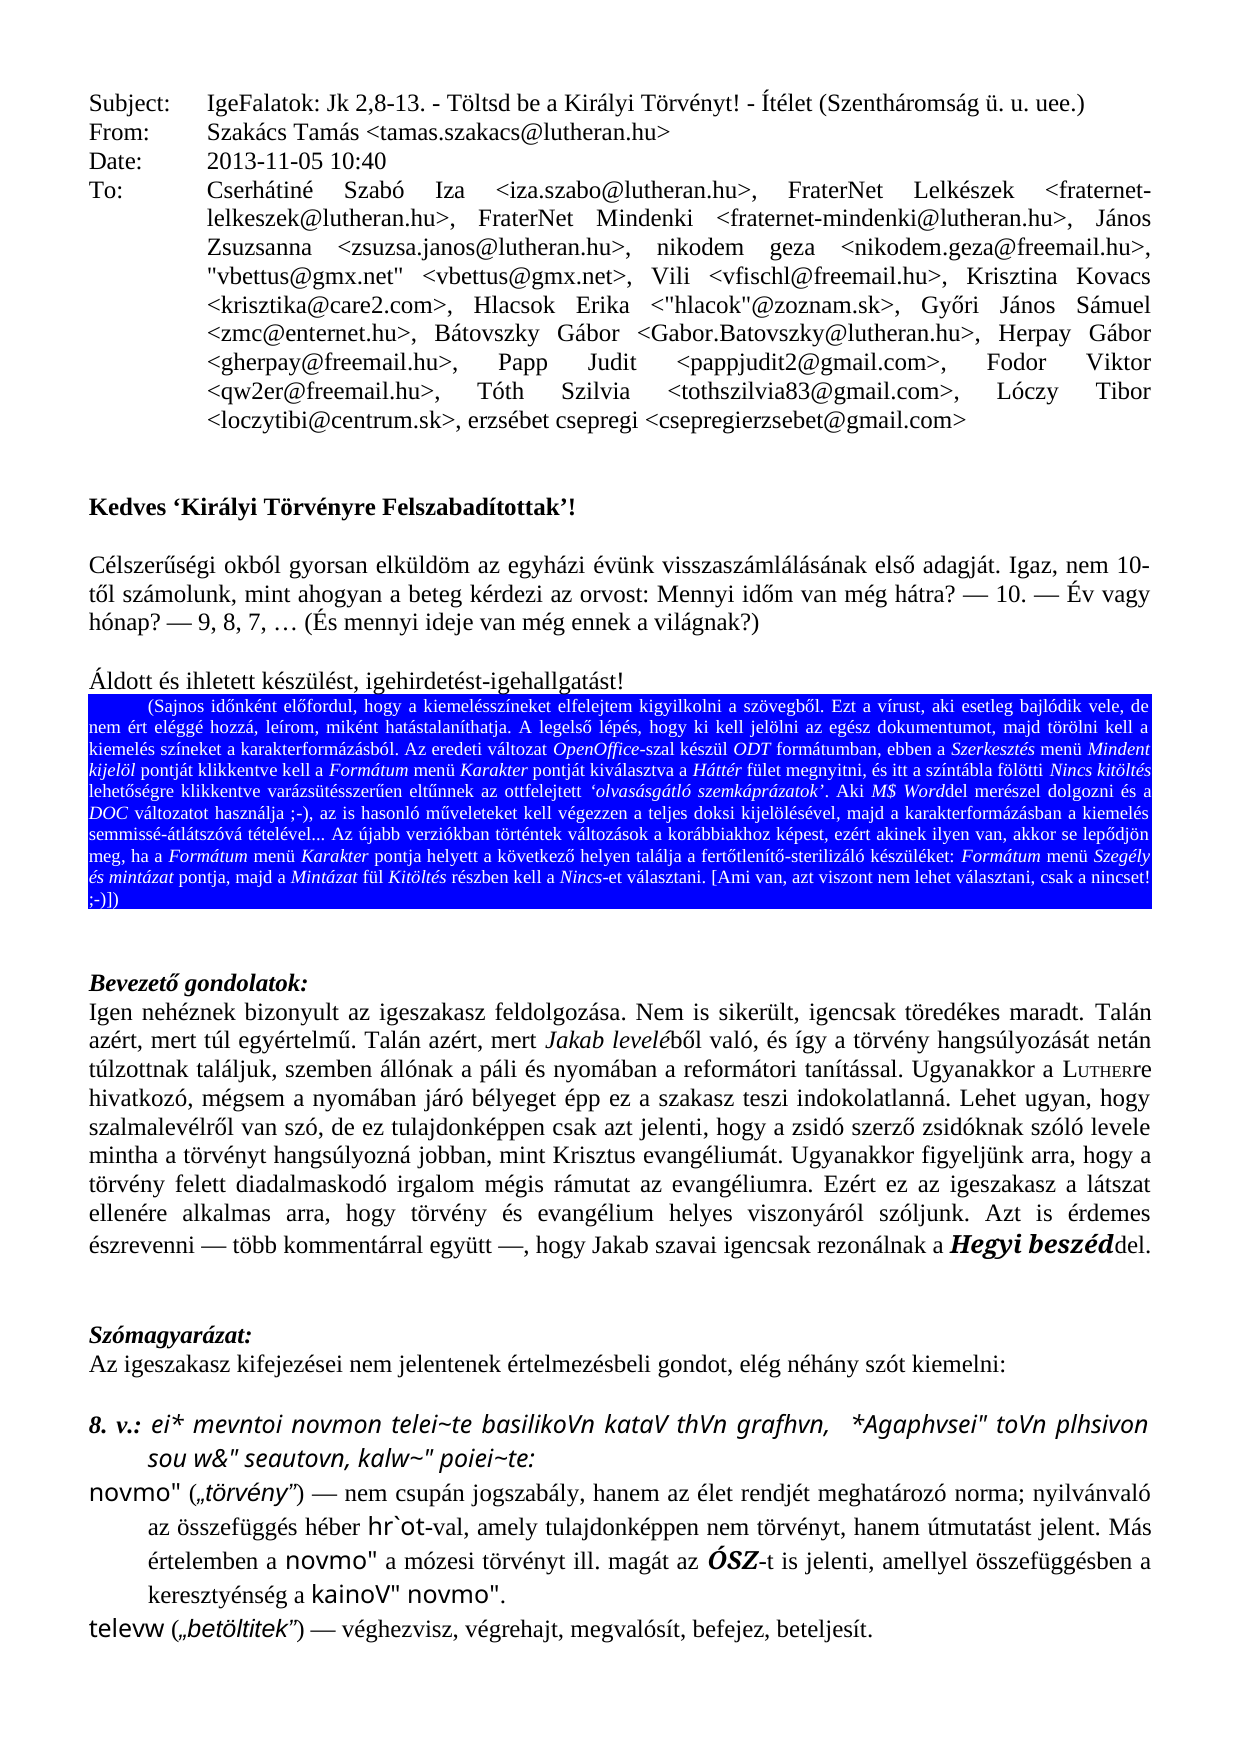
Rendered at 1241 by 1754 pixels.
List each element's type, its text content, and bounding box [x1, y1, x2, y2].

text Subject: IgeFalatok: Jk 2,8-13. - Töltsd be a Királyi Törvényt! - Ítélet (Szentháromság ü. u. uee.) [88, 88, 1152, 117]
text Szómagyarázat: [88, 1320, 1152, 1349]
text Áldott és ihletett készülést, igehirdetést-igehallgatást! [88, 666, 1152, 694]
text Bevezető gondolatok: [88, 968, 1152, 997]
subtitle Kedves ‘Királyi Törvényre Felszabadítottak’! [88, 492, 1152, 521]
text From: Szakács Tamás <tamas.szakacs@lutheran.hu> [88, 117, 1152, 146]
text Az igeszakasz kifejezései nem jelentenek értelmezésbeli gondot, elég néhány szót kiemelni: [88, 1349, 1152, 1377]
text Célszerűségi okból gyorsan elküldöm az egyházi évünk visszaszámlálásának első adagját. Igaz, nem 10-től számolunk, mint ahogyan a beteg kérdezi az orvost: Mennyi időm van még hátra? ― 10. ― Év vagy hónap? ― 9, 8, 7, … (És mennyi ideje van még ennek a világnak?) [88, 550, 1152, 636]
text novmo" („törvény”) ― nem csupán jogszabály, hanem az élet rendjét meghatározó norma; nyilvánvaló az összefüggés héber hr`ot‑val, amely tulajdonképpen nem törvényt, hanem útmutatást jelent. Más értelemben a novmo" a mózesi törvényt ill. magát az ÓSZ‑t is jelenti, amellyel összefüggésben a keresztyénség a kainoV" novmo". [88, 1475, 1152, 1611]
text (Sajnos időnként előfordul, hogy a kiemelésszíneket elfelejtem kigyilkolni a szövegből. Ezt a vírust, aki esetleg bajlódik vele, de nem ért eléggé hozzá, leírom, miként hatástalaníthatja. A legelső lépés, hogy ki kell jelölni az egész dokumentumot, majd törölni kell a kiemelés színeket a karakterformázásból. Az eredeti változat OpenOffice-szal készül ODT formátumban, ebben a Szerkesztés menü Mindent kijelöl pontját klikkentve kell a Formátum menü Karakter pontját kiválasztva a Háttér fület megnyitni, és itt a színtábla fölötti Nincs kitöltés lehetőségre klikkentve varázsütésszerűen eltűnnek az ottfelejtett ‘olvasásgátló szemkáprázatok’. Aki M$ Worddel merészel dolgozni és a DOC változatot használja ;‑), az is hasonló műveleteket kell végezzen a teljes doksi kijelölésével, majd a karakterformázásban a kiemelés semmissé-átlátszóvá tételével... Az újabb verziókban történtek változások a korábbiakhoz képest, ezért akinek ilyen van, akkor se lepődjön meg, ha a Formátum menü Karakter pontja helyett a következő helyen találja a fertőtlenítő-sterilizáló készüléket: Formátum menü Szegély és mintázat pontja, majd a Mintázat fül Kitöltés részben kell a Nincs-et választani. [Ami van, azt viszont nem lehet választani, csak a nincset! ;‑)]) [88, 694, 1152, 909]
text 8. v.: ei* mevntoi novmon telei~te basilikoVn kataV thVn grafhvn, *Agaphvsei" toVn plhsivon sou w&" seautovn, kalw~" poiei~te: [88, 1407, 1152, 1475]
text To: Cserhátiné Szabó Iza <iza.szabo@lutheran.hu>, FraterNet Lelkészek <fraternet-lelkeszek@lutheran.hu>, FraterNet Mindenki <fraternet-mindenki@lutheran.hu>, János Zsuzsanna <zsuzsa.janos@lutheran.hu>, nikodem geza <nikodem.geza@freemail.hu>, "vbettus@gmx.net" <vbettus@gmx.net>, Vili <vfischl@freemail.hu>, Krisztina Kovacs <krisztika@care2.com>, Hlacsok Erika <"hlacok"@zoznam.sk>, Győri János Sámuel <zmc@enternet.hu>, Bátovszky Gábor <Gabor.Batovszky@lutheran.hu>, Herpay Gábor <gherpay@freemail.hu>, Papp Judit <pappjudit2@gmail.com>, Fodor Viktor <qw2er@freemail.hu>, Tóth Szilvia <tothszilvia83@gmail.com>, Lóczy Tibor <loczytibi@centrum.sk>, erzsébet csepregi <csepregierzsebet@gmail.com> [88, 175, 1152, 433]
text Igen nehéznek bizonyult az igeszakasz feldolgozása. Nem is sikerült, igencsak töredékes maradt. Talán azért, mert túl egyértelmű. Talán azért, mert Jakab leveléből való, és így a törvény hangsúlyozását netán túlzottnak találjuk, szemben állónak a páli és nyomában a reformátori tanítással. Ugyanakkor a Lutherre hivatkozó, mégsem a nyomában járó bélyeget épp ez a szakasz teszi indokolatlanná. Lehet ugyan, hogy szalmalevélről van szó, de ez tulajdonképpen csak azt jelenti, hogy a zsidó szerző zsidóknak szóló levele mintha a törvényt hangsúlyozná jobban, mint Krisztus evangéliumát. Ugyanakkor figyeljünk arra, hogy a törvény felett diadalmaskodó irgalom mégis rámutat az evangéliumra. Ezért ez az igeszakasz a látszat ellenére alkalmas arra, hogy törvény és evangélium helyes viszonyáról szóljunk. Azt is érdemes észrevenni ― több kommentárral együtt ―, hogy Jakab szavai igencsak rezonálnak a Hegyi beszéddel. [88, 997, 1152, 1261]
text Date: 2013-11-05 10:40 [88, 146, 1152, 175]
text televw („betöltitek”) ― véghezvisz, végrehajt, megvalósít, befejez, beteljesít. [88, 1611, 1152, 1644]
